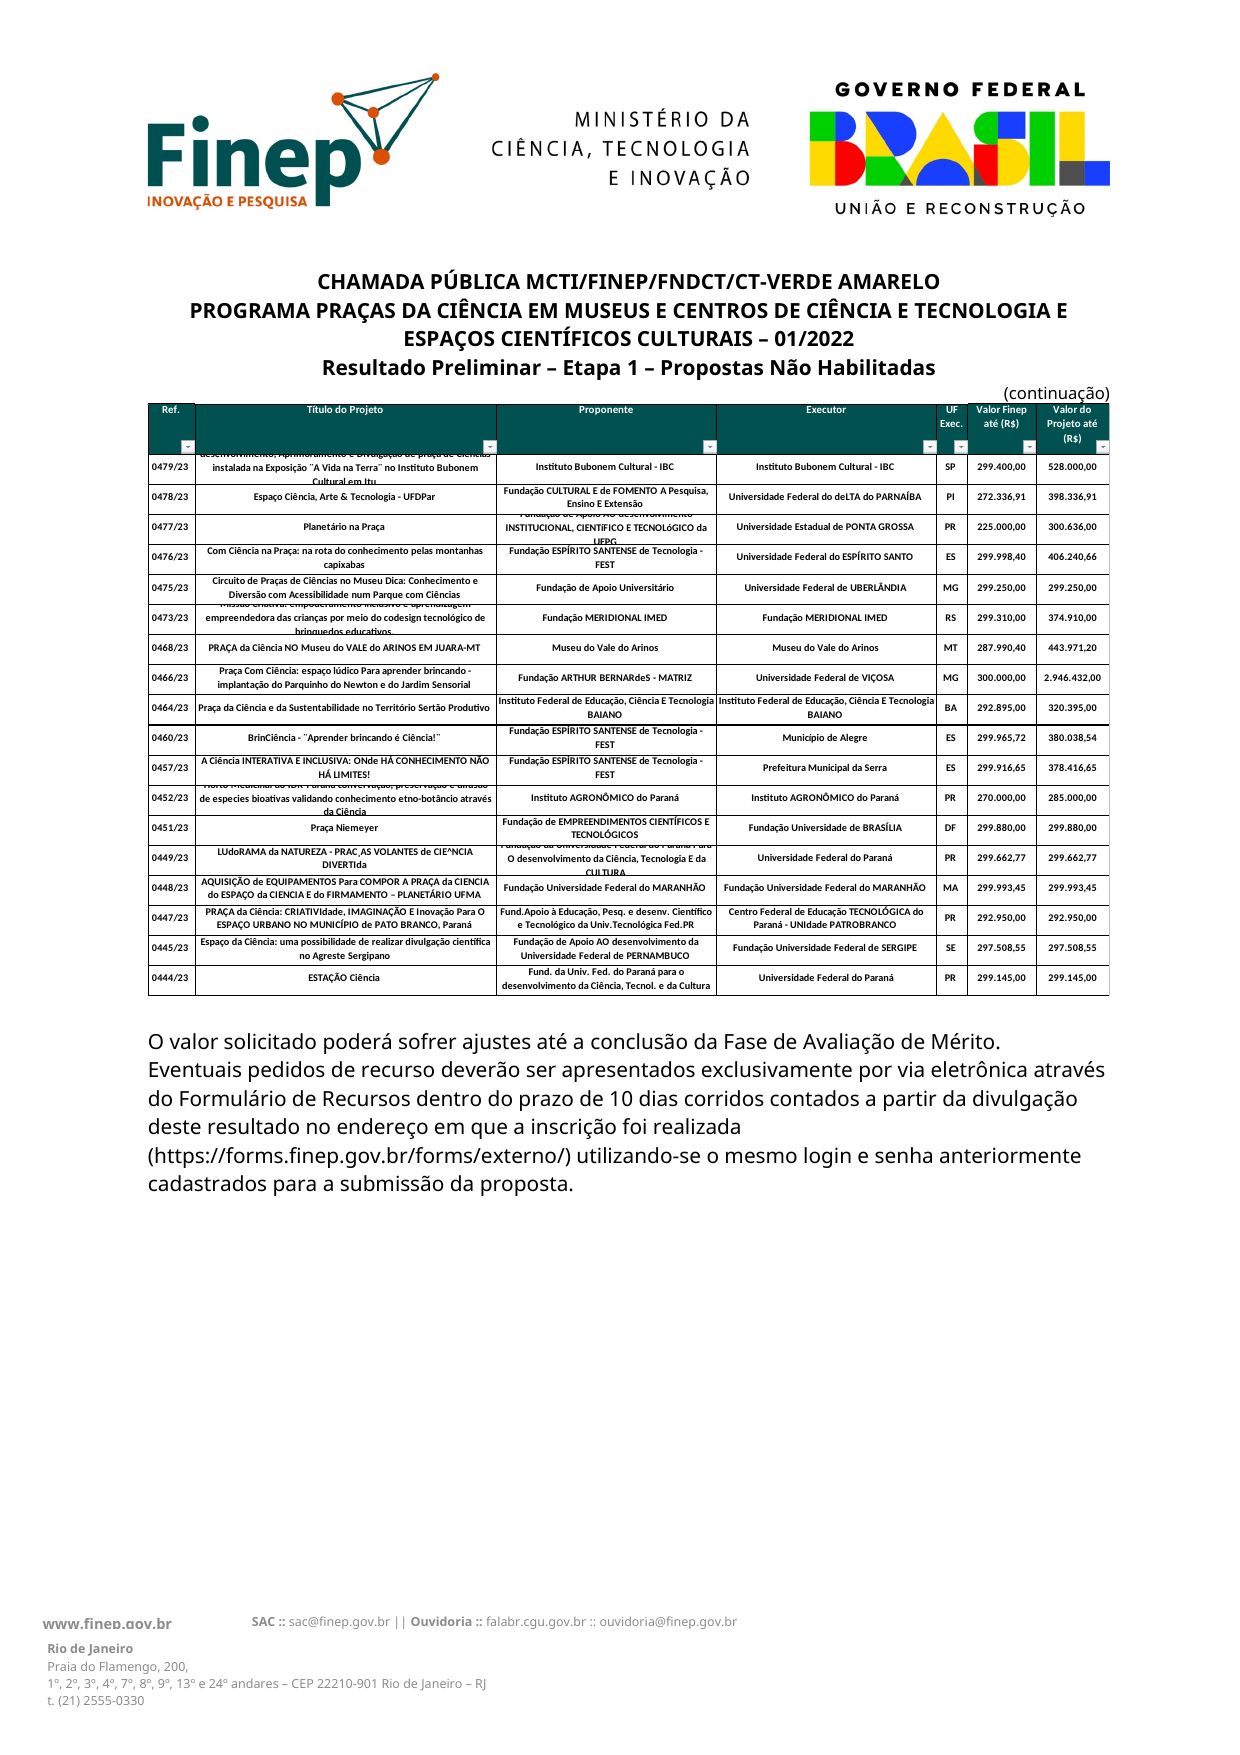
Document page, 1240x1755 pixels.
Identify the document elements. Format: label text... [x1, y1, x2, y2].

text PROGRAMA PRAÇAS DA CIÊNCIA EM MUSEUS E CENTROS DE CIÊNCIA E TECNOLOGIA E ESPAÇOS CIENTÍFICOS CULTURAIS – 01/2022 [148, 296, 1110, 353]
text (continuação) [148, 381, 1110, 404]
text CHAMADA PÚBLICA MCTI/FINEP/FNDCT/CT-VERDE AMARELO [148, 267, 1110, 296]
text Eventuais pedidos de recurso deverão ser apresentados exclusivamente por via eletrônica através do Formulário de Recursos dentro do prazo de 10 dias corridos contados a partir da divulgação deste resultado no endereço em que a inscrição foi realizada (https://forms.finep.gov.br/forms/externo/) utilizando-se o mesmo login e senha anteriormente cadastrados para a submissão da proposta. [148, 1056, 1110, 1198]
text O valor solicitado poderá sofrer ajustes até a conclusão da Fase de Avaliação de Mérito. [148, 1027, 1110, 1056]
text Resultado Preliminar – Etapa 1 – Propostas Não Habilitadas [148, 353, 1110, 381]
